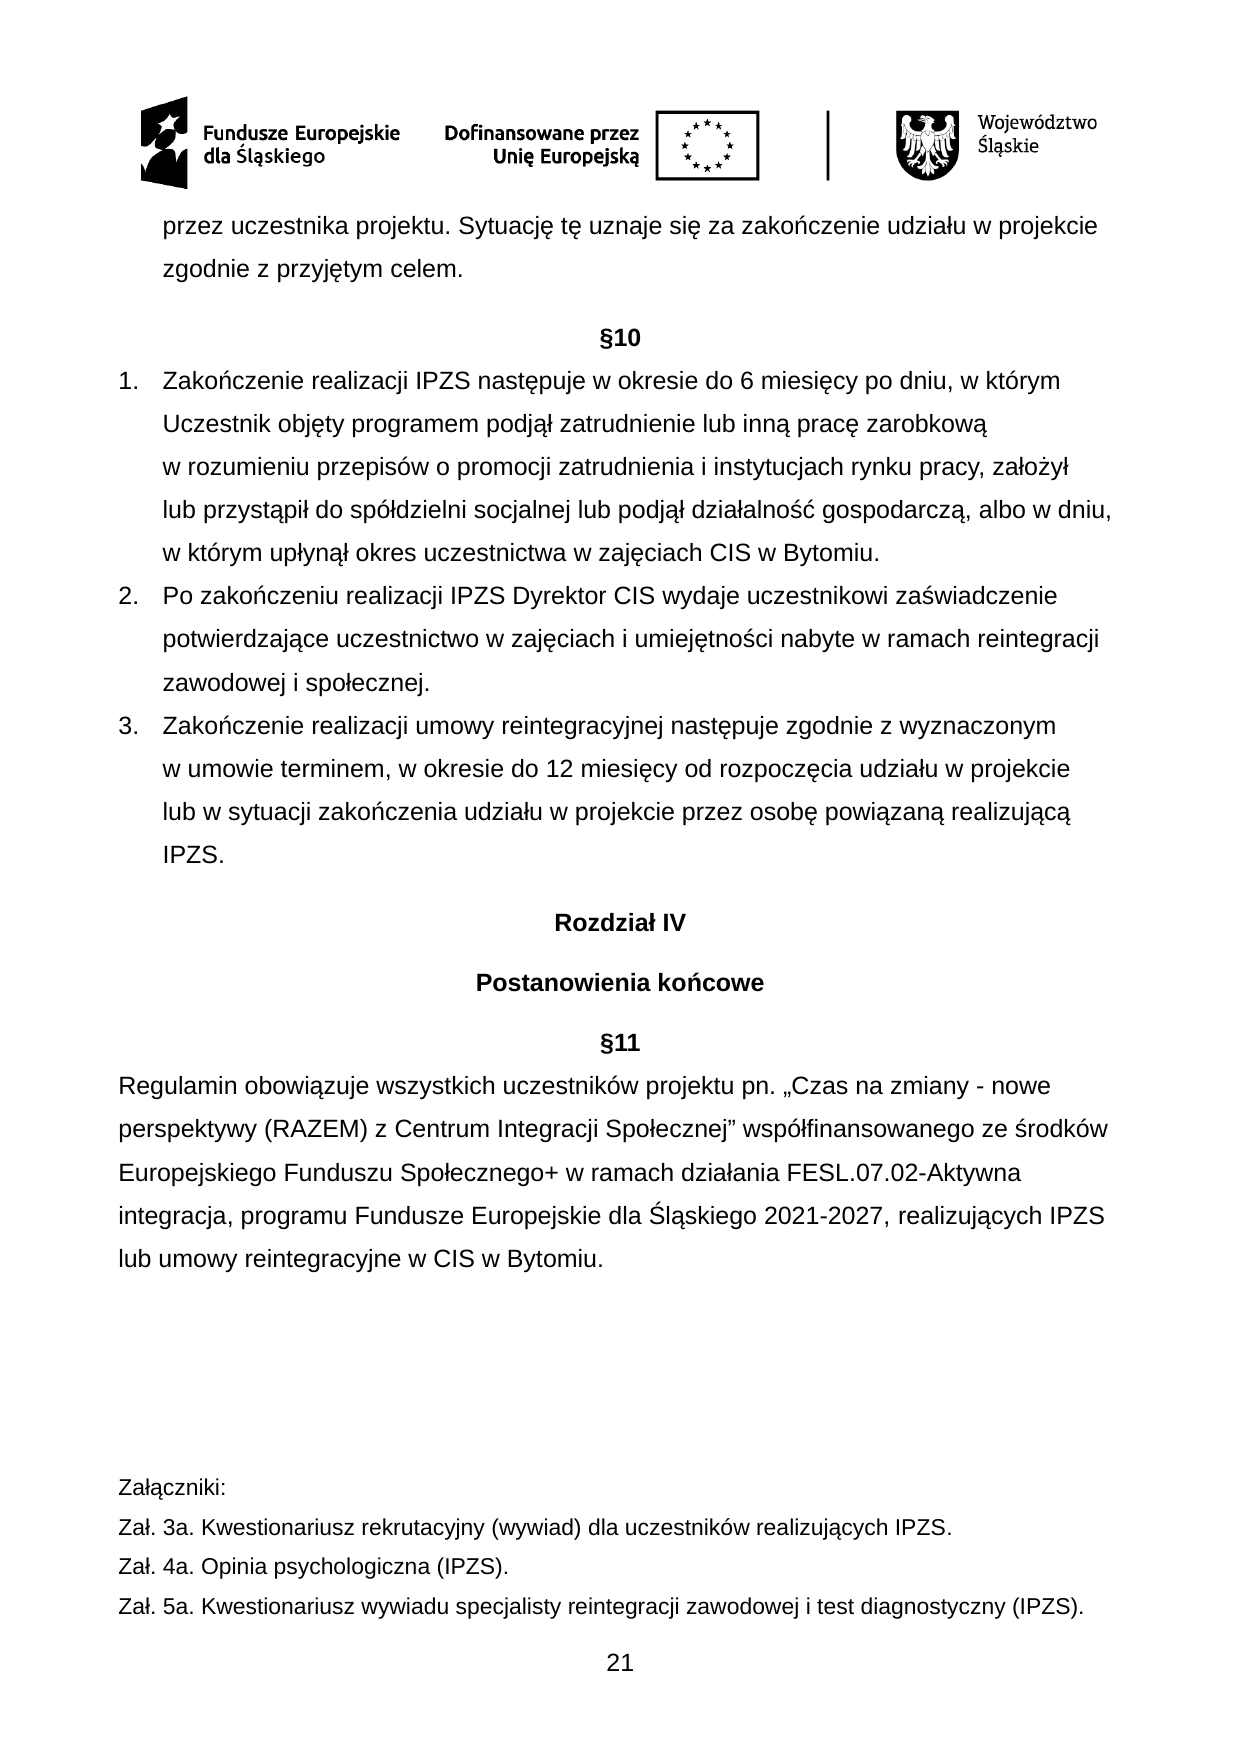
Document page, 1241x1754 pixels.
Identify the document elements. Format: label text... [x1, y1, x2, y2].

list Po zakończeniu realizacji IPZS Dyrektor CIS wydaje uczestnikowi zaświadczenie potwierdzające uczestnictwo w zajęciach i umiejętności nabyte w ramach reintegracji zawodowej i społecznej. [118, 581, 1122, 696]
text Regulamin obowiązuje wszystkich uczestników projektu pn. „Czas na zmiany - nowe perspektywy (RAZEM) z Centrum Integracji Społecznej” współfinansowanego ze środków Europejskiego Funduszu Społecznego+ w ramach działania FESL.07.02-Aktywna integracja, programu Fundusze Europejskie dla Śląskiego 2021-2027, realizujących IPZS lub umowy reintegracyjne w CIS w Bytomiu. [118, 1071, 1122, 1272]
text Załączniki: [118, 1474, 1122, 1501]
text Zał. 5a. Kwestionariusz wywiadu specjalisty reintegracji zawodowej i test diagnostyczny (IPZS). [118, 1593, 1122, 1619]
text Zał. 3a. Kwestionariusz rekrutacyjny (wywiad) dla uczestników realizujących IPZS. [118, 1514, 1122, 1540]
subtitle Rozdział IV [118, 908, 1122, 937]
text Zał. 4a. Opinia psychologiczna (IPZS). [118, 1553, 1122, 1580]
list Zakończenie realizacji IPZS następuje w okresie do 6 miesięcy po dniu, w którym Uczestnik objęty programem podjął zatrudnienie lub inną pracę zarobkową w rozumieniu przepisów o promocji zatrudnienia i instytucjach rynku pracy, założył lub przystąpił do spółdzielni socjalnej lub podjął działalność gospodarczą, albo w dniu, w którym upłynął okres uczestnictwa w zajęciach CIS w Bytomiu. [118, 366, 1122, 567]
list przez uczestnika projektu. Sytuację tę uznaje się za zakończenie udziału w projekcie zgodnie z przyjętym celem. [118, 211, 1122, 283]
text §11 [118, 1028, 1122, 1057]
text §10 [118, 322, 1122, 351]
list Zakończenie realizacji umowy reintegracyjnej następuje zgodnie z wyznaczonym w umowie terminem, w okresie do 12 miesięcy od rozpoczęcia udziału w projekcie lub w sytuacji zakończenia udziału w projekcie przez osobę powiązaną realizującą IPZS. [118, 711, 1122, 869]
subtitle Postanowienia końcowe [118, 968, 1122, 997]
